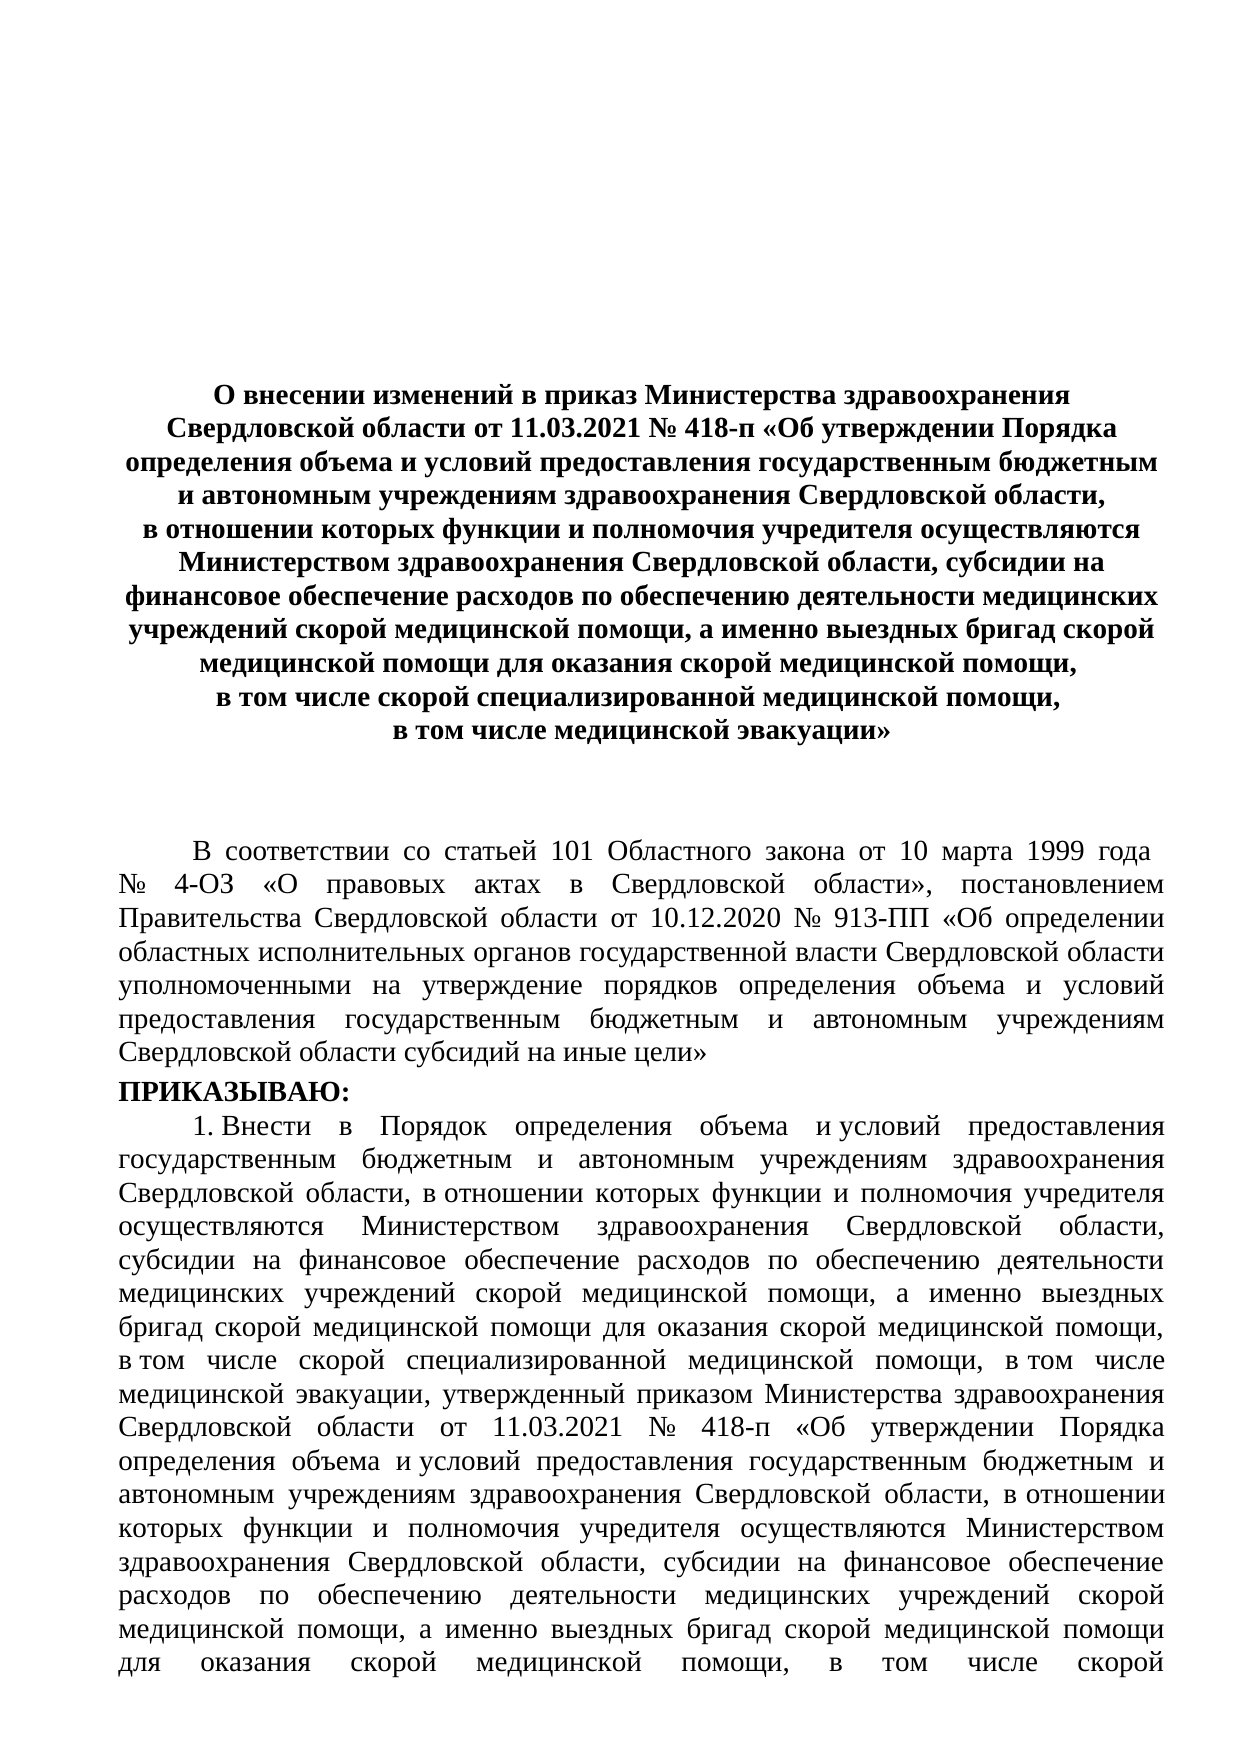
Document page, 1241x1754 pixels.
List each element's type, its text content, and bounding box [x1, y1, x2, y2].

subtitle В соответствии со статьей 101 Областного закона от 10 марта 1999 года № 4-ОЗ «О правовых актах в Свердловской области», постановлением Правительства Свердловской области от 10.12.2020 № 913-ПП «Об определении областных исполнительных органов государственной власти Свердловской области уполномоченными на утверждение порядков определения объема и условий предоставления государственным бюджетным и автономным учреждениям Свердловской области субсидий на иные цели» [118, 833, 1165, 1068]
text 1. Внести в Порядок определения объема и условий предоставления государственным бюджетным и автономным учреждениям здравоохранения Свердловской области, в отношении которых функции и полномочия учредителя осуществляются Министерством здравоохранения Свердловской области, субсидии на финансовое обеспечение расходов по обеспечению деятельности медицинских учреждений скорой медицинской помощи, а именно выездных бригад скорой медицинской помощи для оказания скорой медицинской помощи, в том числе скорой специализированной медицинской помощи, в том числе медицинской эвакуации, утвержденный приказом Министерства здравоохранения Свердловской области от 11.03.2021 № 418-п «Об утверждении Порядка определения объема и условий предоставления государственным бюджетным и автономным учреждениям здравоохранения Свердловской области, в отношении которых функции и полномочия учредителя осуществляются Министерством здравоохранения Свердловской области, субсидии на финансовое обеспечение расходов по обеспечению деятельности медицинских учреждений скорой медицинской помощи, а именно выездных бригад скорой медицинской помощи для оказания скорой медицинской помощи, в том числе скорой [118, 1108, 1165, 1678]
text О внесении изменений в приказ Министерства здравоохранения Свердловской области от 11.03.2021 № 418-п «Об утверждении Порядка определения объема и условий предоставления государственным бюджетным и автономным учреждениям здравоохранения Свердловской области, в отношении которых функции и полномочия учредителя осуществляются Министерством здравоохранения Свердловской области, субсидии на финансовое обеспечение расходов по обеспечению деятельности медицинских учреждений скорой медицинской помощи, а именно выездных бригад скорой медицинской помощи для оказания скорой медицинской помощи, [118, 377, 1165, 679]
text ПРИКАЗЫВАЮ: [118, 1074, 1165, 1108]
text в том числе медицинской эвакуации» [118, 712, 1165, 746]
text в том числе скорой специализированной медицинской помощи, [118, 679, 1165, 712]
